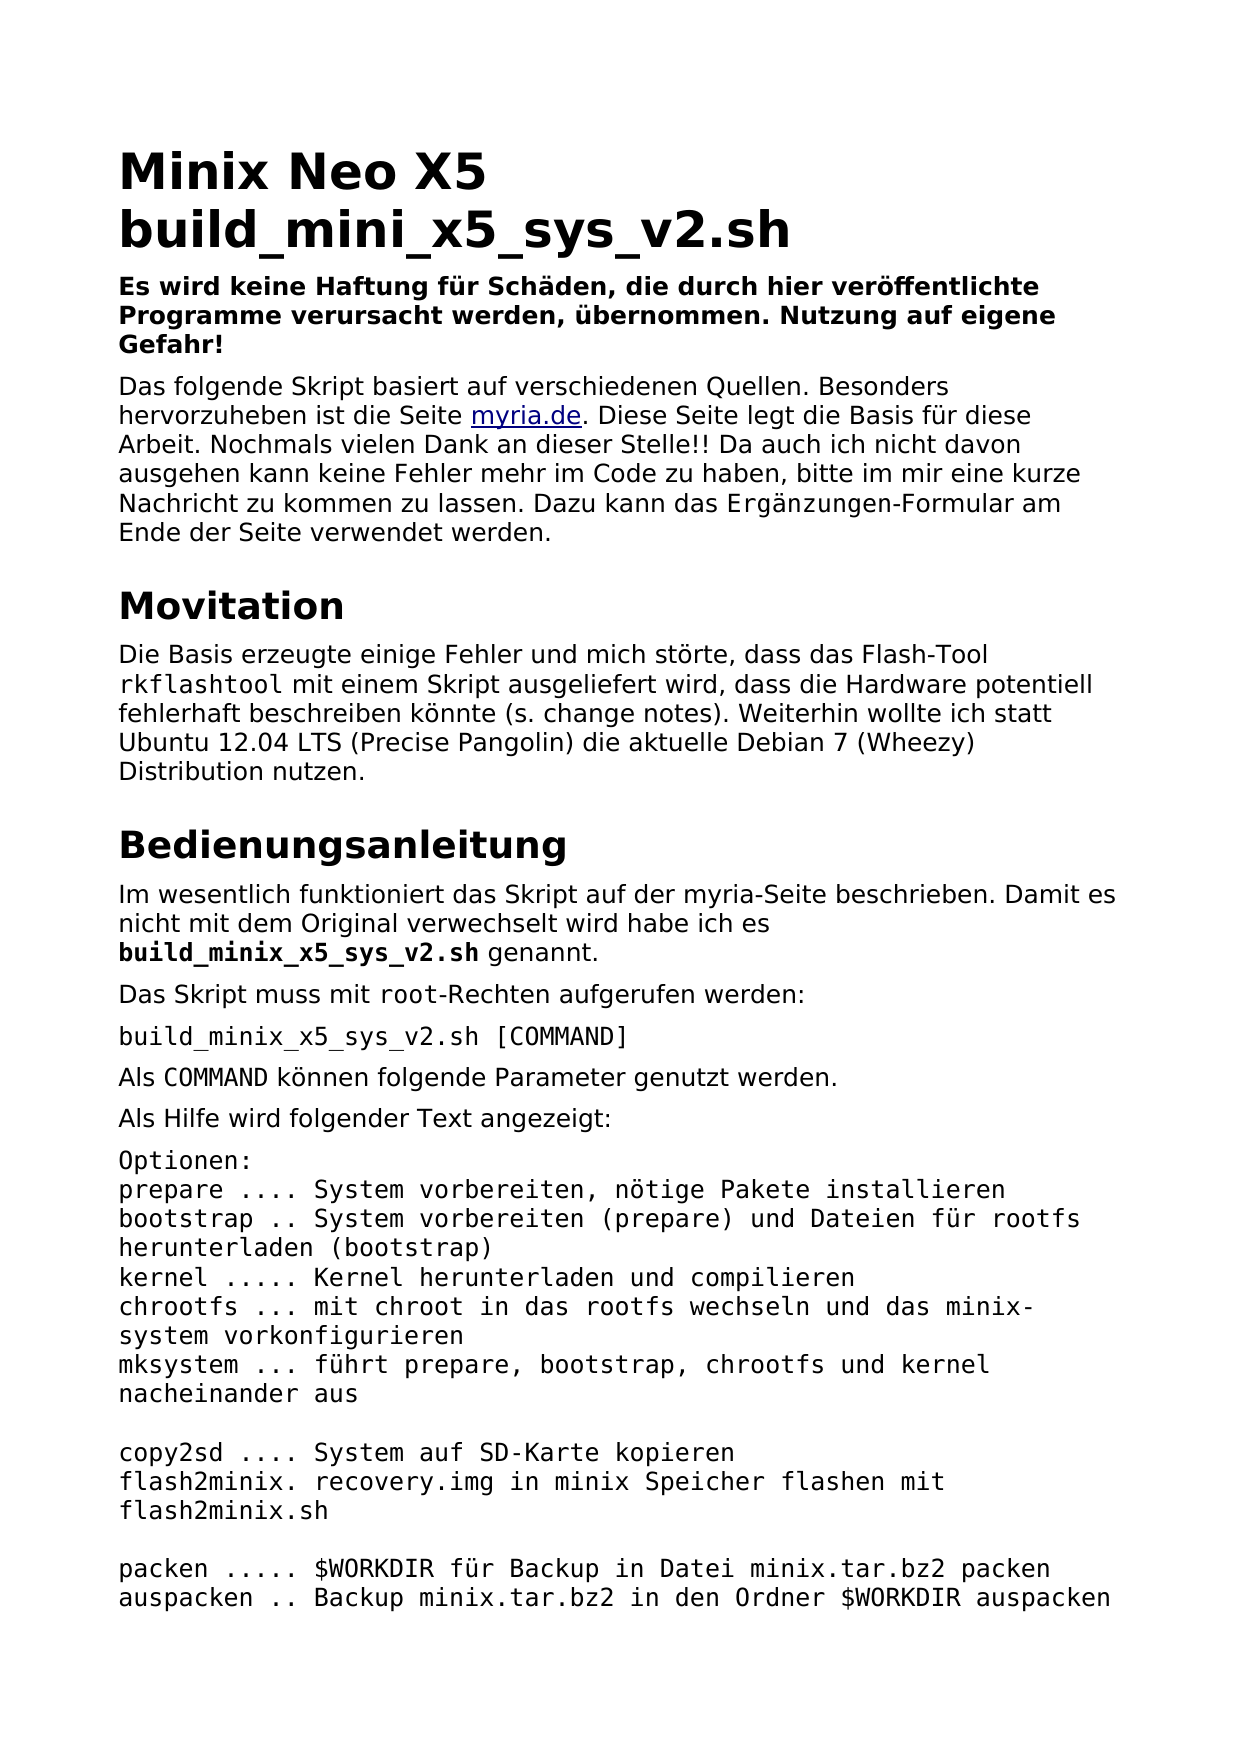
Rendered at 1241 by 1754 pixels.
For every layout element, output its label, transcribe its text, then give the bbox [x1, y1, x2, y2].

text Als COMMAND können folgende Parameter genutzt werden. [118, 1063, 1122, 1092]
text Im wesentlich funktioniert das Skript auf der myria-Seite beschrieben. Damit es nicht mit dem Original verwechselt wird habe ich es build_minix_x5_sys_v2.sh genannt. [118, 880, 1122, 968]
text Die Basis erzeugte einige Fehler und mich störte, dass das Flash-Tool rkflashtool mit einem Skript ausgeliefert wird, dass die Hardware potentiell fehlerhaft beschreiben könnte (s. change notes). Weiterhin wollte ich statt Ubuntu 12.04 LTS (Precise Pangolin) die aktuelle Debian 7 (Wheezy) Distribution nutzen. [118, 641, 1122, 787]
text Es wird keine Haftung für Schäden, die durch hier veröffentlichte Programme verursacht werden, übernommen. Nutzung auf eigene Gefahr! [118, 272, 1122, 359]
text Optionen: prepare .... System vorbereiten, nötige Pakete installieren bootstrap .. System vorbereiten (prepare) und Dateien für rootfs herunterladen (bootstrap) kernel ..... Kernel herunterladen und compilieren chrootfs ... mit chroot in das rootfs wechseln und das minix-system vorkonfigurieren mksystem ... führt prepare, bootstrap, chrootfs und kernel nacheinander aus copy2sd .... System auf SD-Karte kopieren flash2minix. recovery.img in minix Speicher flashen mit flash2minix.sh packen ..... $WORKDIR für Backup in Datei minix.tar.bz2 packen auspacken .. Backup minix.tar.bz2 in den Ordner $WORKDIR auspacken [118, 1146, 1122, 1613]
subtitle Minix Neo X5 build_mini_x5_sys_v2.sh [118, 143, 1122, 259]
subtitle Movitation [118, 584, 1122, 628]
text build_minix_x5_sys_v2.sh [COMMAND] [118, 1022, 1122, 1051]
subtitle Bedienungsanleitung [118, 824, 1122, 868]
text Als Hilfe wird folgender Text angezeigt: [118, 1104, 1122, 1134]
text Das folgende Skript basiert auf verschiedenen Quellen. Besonders hervorzuheben ist die Seite myria.de. Diese Seite legt die Basis für diese Arbeit. Nochmals vielen Dank an dieser Stelle!! Da auch ich nicht davon ausgehen kann keine Fehler mehr im Code zu haben, bitte im mir eine kurze Nachricht zu kommen zu lassen. Dazu kann das Ergänzungen-Formular am Ende der Seite verwendet werden. [118, 372, 1122, 547]
text Das Skript muss mit root-Rechten aufgerufen werden: [118, 980, 1122, 1009]
